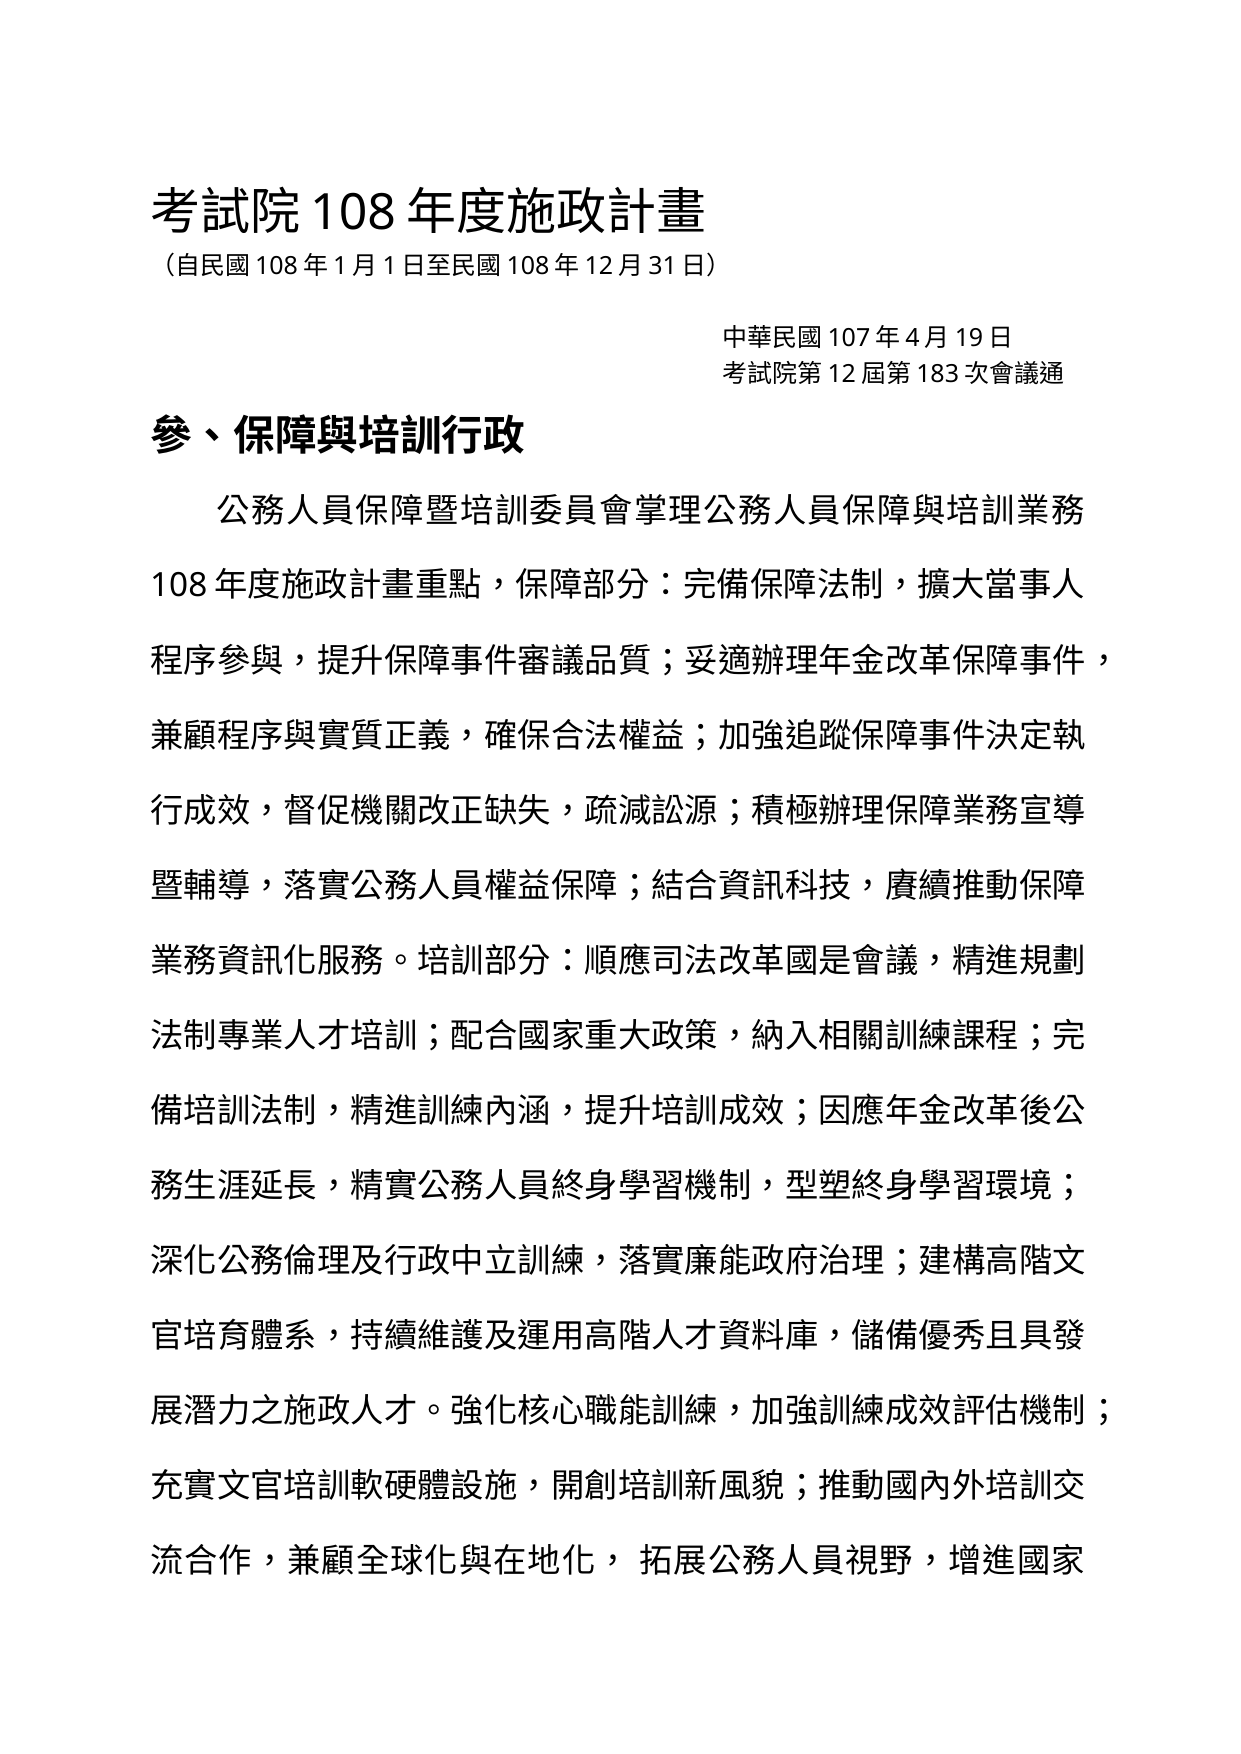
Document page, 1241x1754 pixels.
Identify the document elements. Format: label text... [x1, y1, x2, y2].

text （自民國108年1月1日至民國108年12月31日） [150, 239, 1087, 276]
text 考試院108年度施政計畫 [150, 164, 1087, 239]
text 考試院第12屆第183次會議通過 [722, 354, 1073, 387]
text 公務人員保障暨培訓委員會掌理公務人員保障與培訓業務。108年度施政計畫重點，保障部分：完備保障法制，擴大當事人程序參與，提升保障事件審議品質；妥適辦理年金改革保障事件，兼顧程序與實質正義，確保合法權益；加強追蹤保障事件決定執行成效，督促機關改正缺失，疏減訟源；積極辦理保障業務宣導暨輔導，落實公務人員權益保障；結合資訊科技，賡續推動保障業務資訊化服務。培訓部分：順應司法改革國是會議，精進規劃法制專業人才培訓；配合國家重大政策，納入相關訓練課程；完備培訓法制，精進訓練內涵，提升培訓成效；因應年金改革後公務生涯延長，精實公務人員終身學習機制，型塑終身學習環境；深化公務倫理及行政中立訓練，落實廉能政府治理；建構高階文官培育體系，持續維護及運用高階人才資料庫，儲備優秀且具發展潛力之施政人才。強化核心職能訓練，加強訓練成效評估機制；充實文官培訓軟硬體設施，開創培訓新風貌；推動國內外培訓交流合作，兼顧全球化與在地化， 拓展公務人員視野，增進國家整體競爭優勢。期能促進性別平等、關懷弱勢及保障人權，回應民眾期望。 [150, 464, 1087, 1589]
text 中華民國107年4月19日 [722, 318, 1073, 354]
text 參、保障與培訓行政 [150, 389, 1087, 464]
